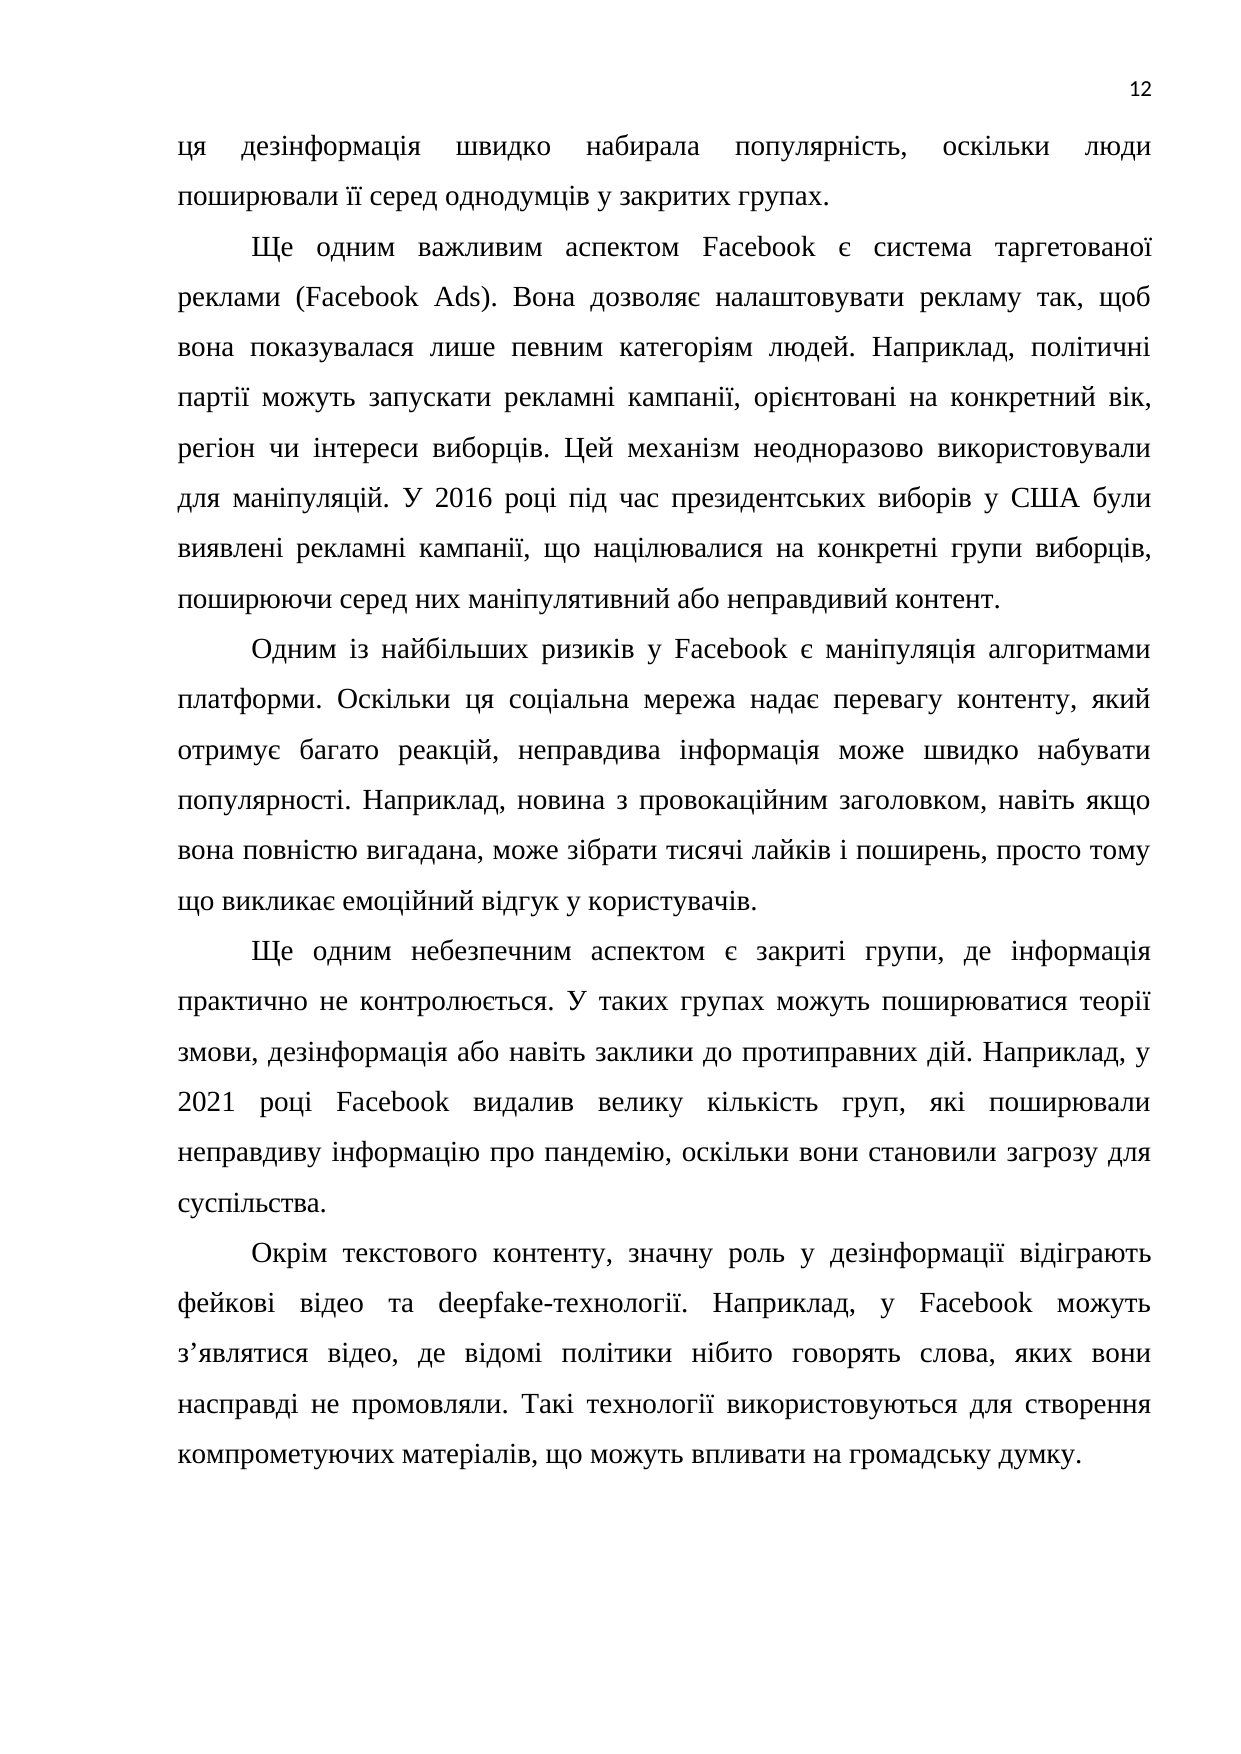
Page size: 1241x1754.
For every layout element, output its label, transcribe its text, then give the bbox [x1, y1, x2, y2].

text Ще одним важливим аспектом Facebook є система таргетованої реклами (Facebook Ads). Вона дозволяє налаштовувати рекламу так, щоб вона показувалася лише певним категоріям людей. Наприклад, політичні партії можуть запускати рекламні кампанії, орієнтовані на конкретний вік, регіон чи інтереси виборців. Цей механізм неодноразово використовували для маніпуляцій. У 2016 році під час президентських виборів у США були виявлені рекламні кампанії, що націлювалися на конкретні групи виборців, поширюючи серед них маніпулятивний або неправдивий контент. [177, 229, 1152, 614]
text Одним із найбільших ризиків у Facebook є маніпуляція алгоритмами платформи. Оскільки ця соціальна мережа надає перевагу контенту, який отримує багато реакцій, неправдива інформація може швидко набувати популярності. Наприклад, новина з провокаційним заголовком, навіть якщо вона повністю вигадана, може зібрати тисячі лайків і поширень, просто тому що викликає емоційний відгук у користувачів. [177, 631, 1152, 916]
text ця дезінформація швидко набирала популярність, оскільки люди поширювали її серед однодумців у закритих групах. [177, 128, 1151, 212]
text Ще одним небезпечним аспектом є закриті групи, де інформація практично не контролюється. У таких групах можуть поширюватися теорії змови, дезінформація або навіть заклики до протиправних дій. Наприклад, у 2021 році Facebook видалив велику кількість груп, які поширювали неправдиву інформацію про пандемію, оскільки вони становили загрозу для суспільства. [177, 933, 1152, 1218]
text Окрім текстового контенту, значну роль у дезінформації відіграють фейкові відео та deepfake-технології. Наприклад, у Facebook можуть з’являтися відео, де відомі політики нібито говорять слова, яких вони насправді не промовляли. Такі технології використовуються для створення компрометуючих матеріалів, що можуть впливати на громадську думку. [177, 1235, 1152, 1470]
